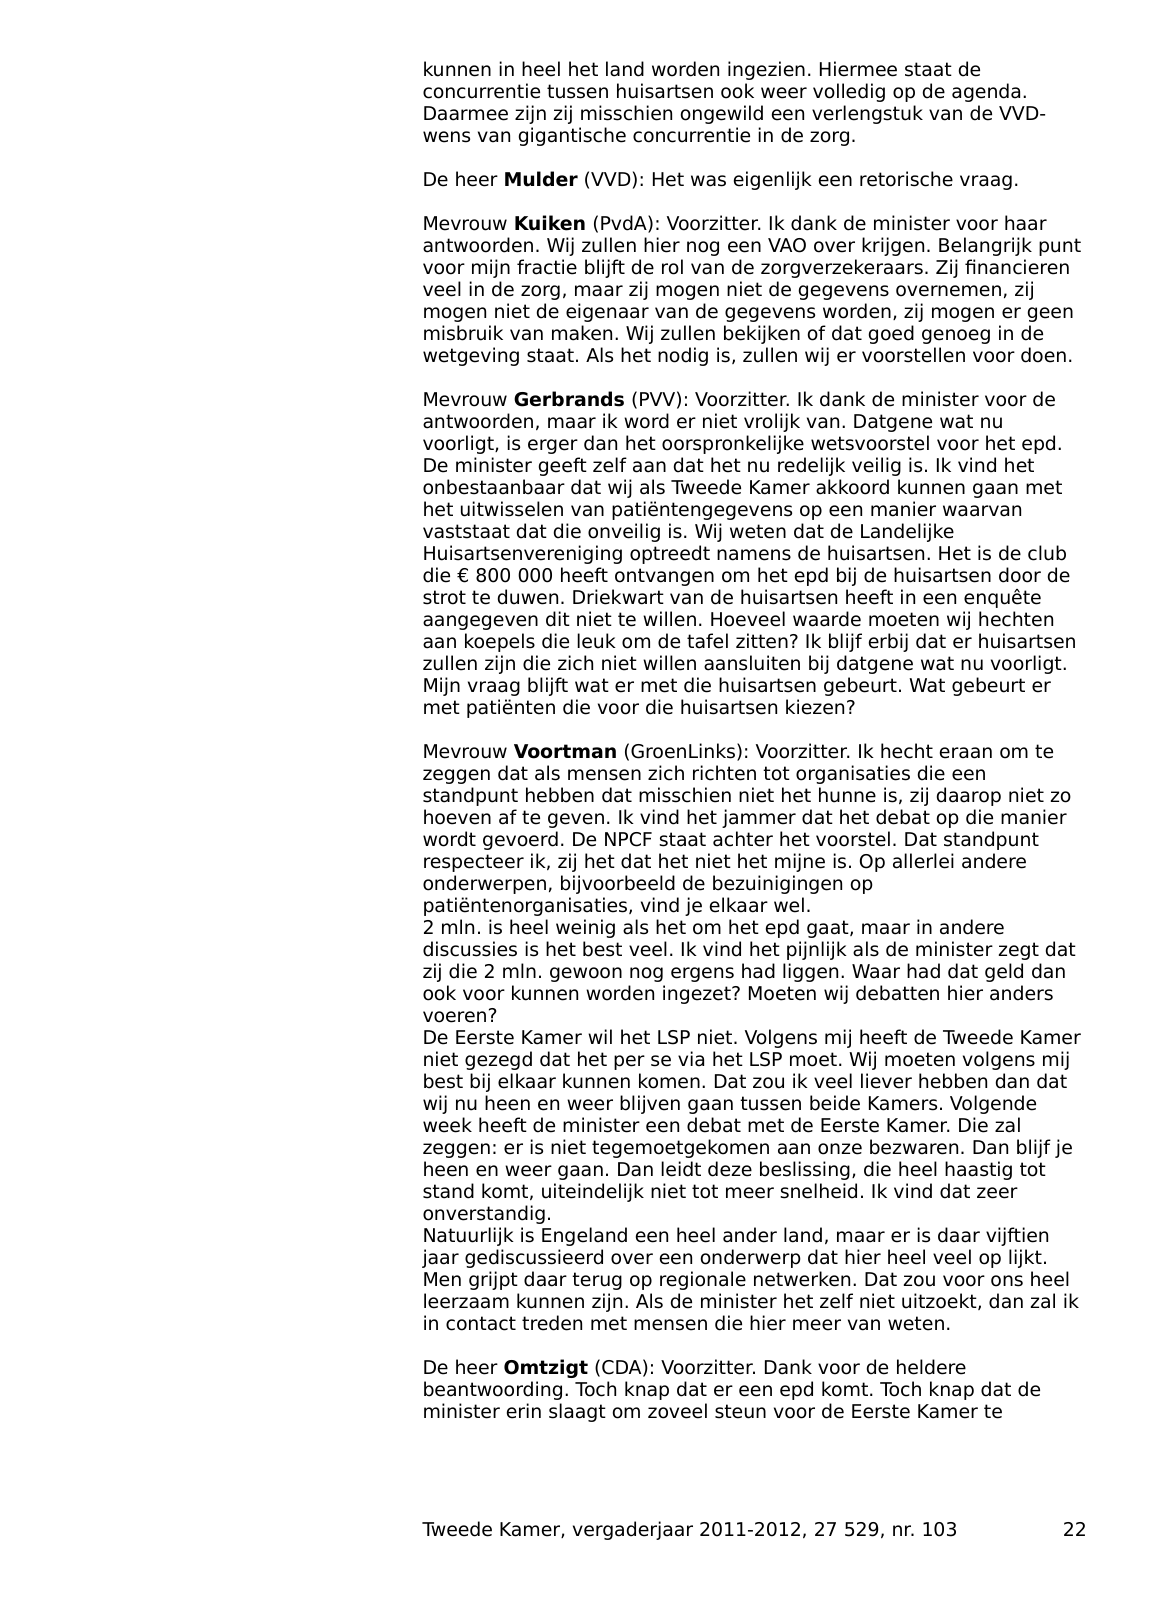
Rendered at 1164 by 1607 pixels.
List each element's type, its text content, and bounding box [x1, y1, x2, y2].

text Mevrouw Voortman (GroenLinks): Voorzitter. Ik hecht eraan om te zeggen dat als mensen zich richten tot organisaties die een standpunt hebben dat misschien niet het hunne is, zij daarop niet zo hoeven af te geven. Ik vind het jammer dat het debat op die manier wordt gevoerd. De NPCF staat achter het voorstel. Dat standpunt respecteer ik, zij het dat het niet het mijne is. Op allerlei andere onderwerpen, bijvoorbeeld de bezuinigingen op patiëntenorganisaties, vind je elkaar wel. [422, 741, 1087, 917]
text Natuurlijk is Engeland een heel ander land, maar er is daar vijftien jaar gediscussieerd over een onderwerp dat hier heel veel op lijkt. Men grijpt daar terug op regionale netwerken. Dat zou voor ons heel leerzaam kunnen zijn. Als de minister het zelf niet uitzoekt, dan zal ik in contact treden met mensen die hier meer van weten. [422, 1225, 1087, 1335]
text De heer Mulder (VVD): Het was eigenlijk een retorische vraag. [422, 169, 1087, 191]
text Mevrouw Gerbrands (PVV): Voorzitter. Ik dank de minister voor de antwoorden, maar ik word er niet vrolijk van. Datgene wat nu voorligt, is erger dan het oorspronkelijke wetsvoorstel voor het epd. De minister geeft zelf aan dat het nu redelijk veilig is. Ik vind het onbestaanbaar dat wij als Tweede Kamer akkoord kunnen gaan met het uitwisselen van patiëntengegevens op een manier waarvan vaststaat dat die onveilig is. Wij weten dat de Landelijke Huisartsenvereniging optreedt namens de huisartsen. Het is de club die € 800 000 heeft ontvangen om het epd bij de huisartsen door de strot te duwen. Driekwart van de huisartsen heeft in een enquête aangegeven dit niet te willen. Hoeveel waarde moeten wij hechten aan koepels die leuk om de tafel zitten? Ik blijf erbij dat er huisartsen zullen zijn die zich niet willen aansluiten bij datgene wat nu voorligt. Mijn vraag blijft wat er met die huisartsen gebeurt. Wat gebeurt er met patiënten die voor die huisartsen kiezen? [422, 389, 1087, 719]
text 2 mln. is heel weinig als het om het epd gaat, maar in andere discussies is het best veel. Ik vind het pijnlijk als de minister zegt dat zij die 2 mln. gewoon nog ergens had liggen. Waar had dat geld dan ook voor kunnen worden ingezet? Moeten wij debatten hier anders voeren? [422, 917, 1087, 1027]
text kunnen in heel het land worden ingezien. Hiermee staat de concurrentie tussen huisartsen ook weer volledig op de agenda. Daarmee zijn zij misschien ongewild een verlengstuk van de VVD-wens van gigantische concurrentie in de zorg. [422, 59, 1087, 147]
text Mevrouw Kuiken (PvdA): Voorzitter. Ik dank de minister voor haar antwoorden. Wij zullen hier nog een VAO over krijgen. Belangrijk punt voor mijn fractie blijft de rol van de zorgverzekeraars. Zij financieren veel in de zorg, maar zij mogen niet de gegevens overnemen, zij mogen niet de eigenaar van de gegevens worden, zij mogen er geen misbruik van maken. Wij zullen bekijken of dat goed genoeg in de wetgeving staat. Als het nodig is, zullen wij er voorstellen voor doen. [422, 213, 1087, 367]
text De heer Omtzigt (CDA): Voorzitter. Dank voor de heldere beantwoording. Toch knap dat er een epd komt. Toch knap dat de minister erin slaagt om zoveel steun voor de Eerste Kamer te [422, 1357, 1087, 1423]
text De Eerste Kamer wil het LSP niet. Volgens mij heeft de Tweede Kamer niet gezegd dat het per se via het LSP moet. Wij moeten volgens mij best bij elkaar kunnen komen. Dat zou ik veel liever hebben dan dat wij nu heen en weer blijven gaan tussen beide Kamers. Volgende week heeft de minister een debat met de Eerste Kamer. Die zal zeggen: er is niet tegemoetgekomen aan onze bezwaren. Dan blijf je heen en weer gaan. Dan leidt deze beslissing, die heel haastig tot stand komt, uiteindelijk niet tot meer snelheid. Ik vind dat zeer onverstandig. [422, 1027, 1087, 1225]
